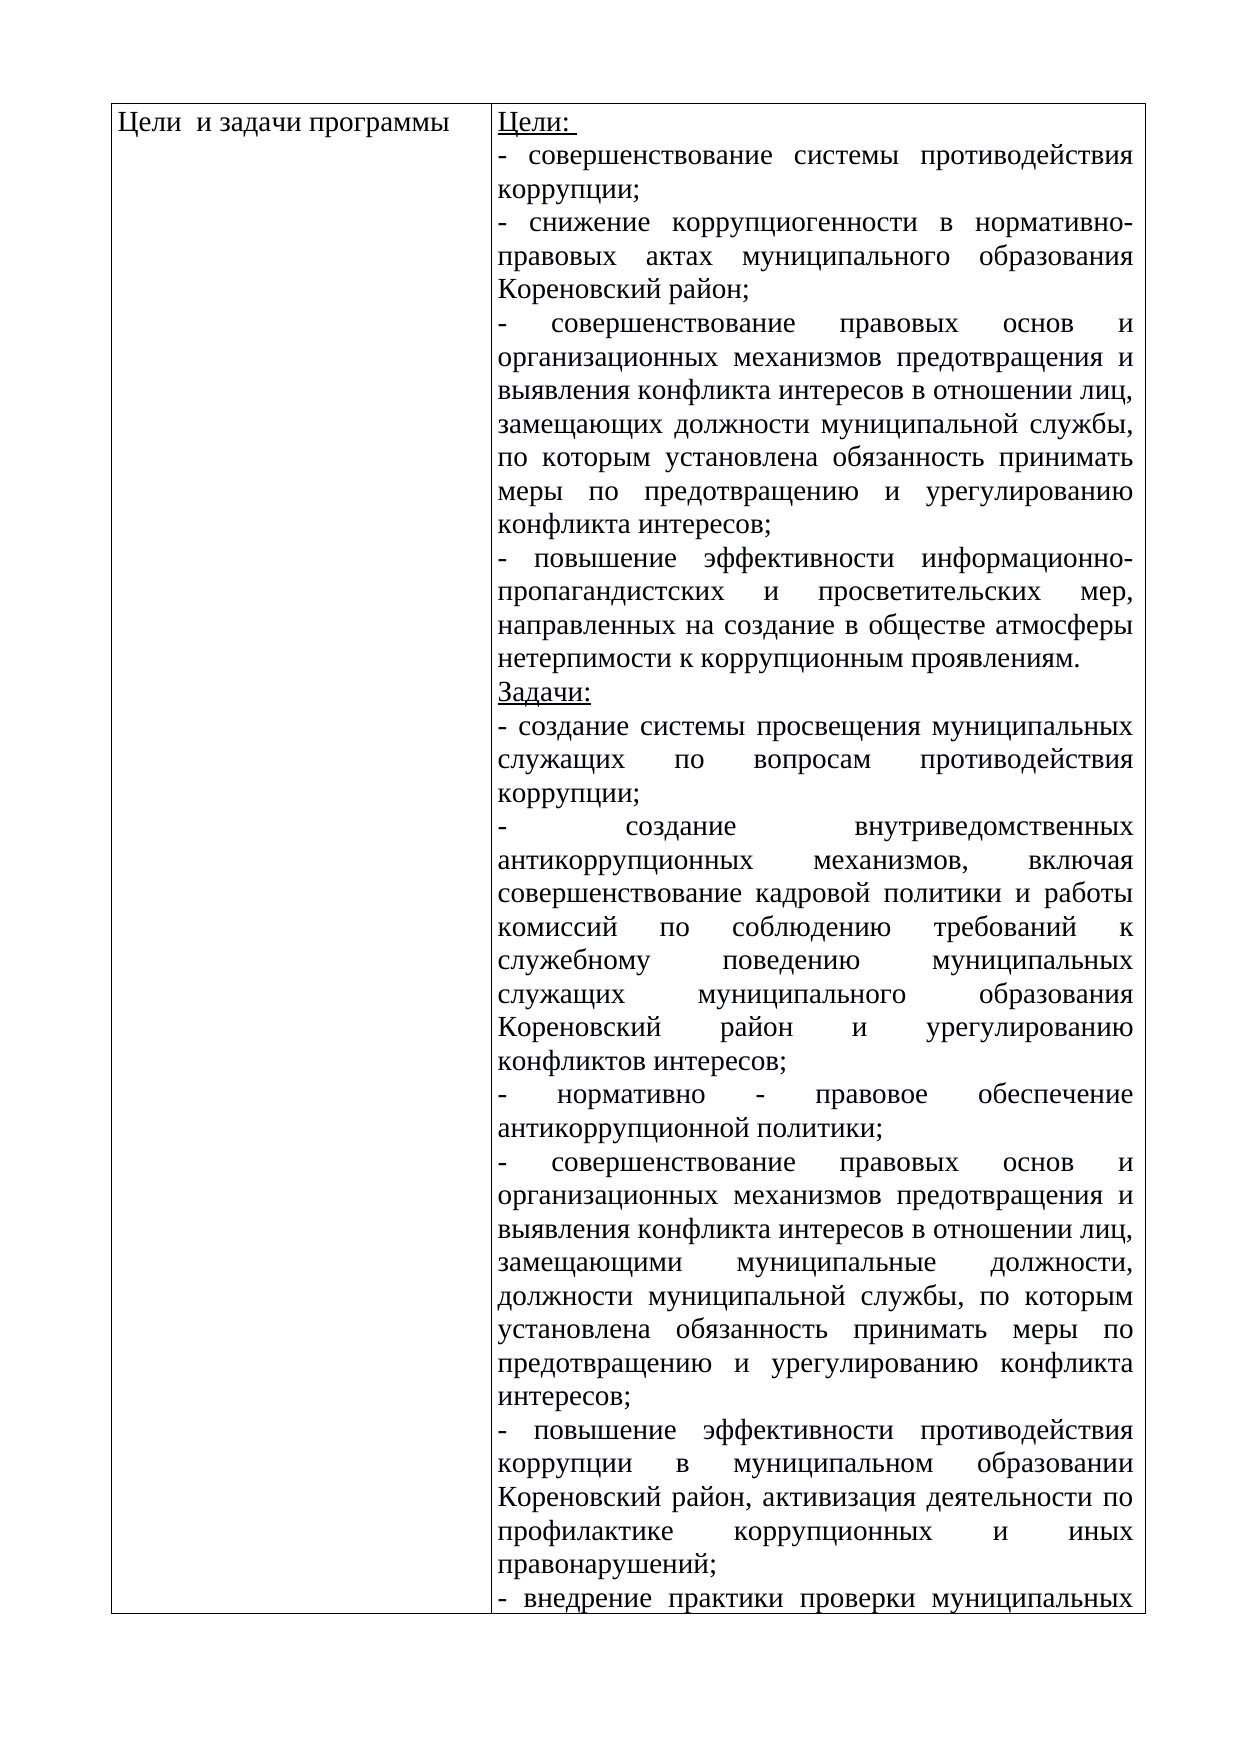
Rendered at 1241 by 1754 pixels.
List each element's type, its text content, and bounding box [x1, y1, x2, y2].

table_cell Цели и задачи программы [112, 104, 491, 1613]
table_cell Цели: - совершенствование системы противодействия коррупции; - снижение коррупциогенности в нормативно- правовых актах муниципального образования Кореновский район; - совершенствование правовых основ и организационных механизмов предотвращения и выявления конфликта интересов в отношении лиц, замещающих должности муниципальной службы, по которым установлена обязанность принимать меры по предотвращению и урегулированию конфликта интересов; - повышение эффективности информационно-пропагандистских и просветительских мер, направленных на создание в обществе атмосферы нетерпимости к коррупционным проявлениям. Задачи: - создание системы просвещения муниципальных служащих по вопросам противодействия коррупции; - создание внутриведомственных антикоррупционных механизмов, включая совершенствование кадровой политики и работы комиссий по соблюдению требований к служебному поведению муниципальных служащих муниципального образования Кореновский район и урегулированию конфликтов интересов; - нормативно - правовое обеспечение антикоррупционной политики; - совершенствование правовых основ и организационных механизмов предотвращения и выявления конфликта интересов в отношении лиц, замещающими муниципальные должности, должности муниципальной службы, по которым установлена обязанность принимать меры по предотвращению и урегулированию конфликта интересов; - повышение эффективности противодействия коррупции в муниципальном образовании Кореновский район, активизация деятельности по профилактике коррупционных и иных правонарушений; - внедрение практики проверки муниципальных [492, 104, 1145, 1613]
